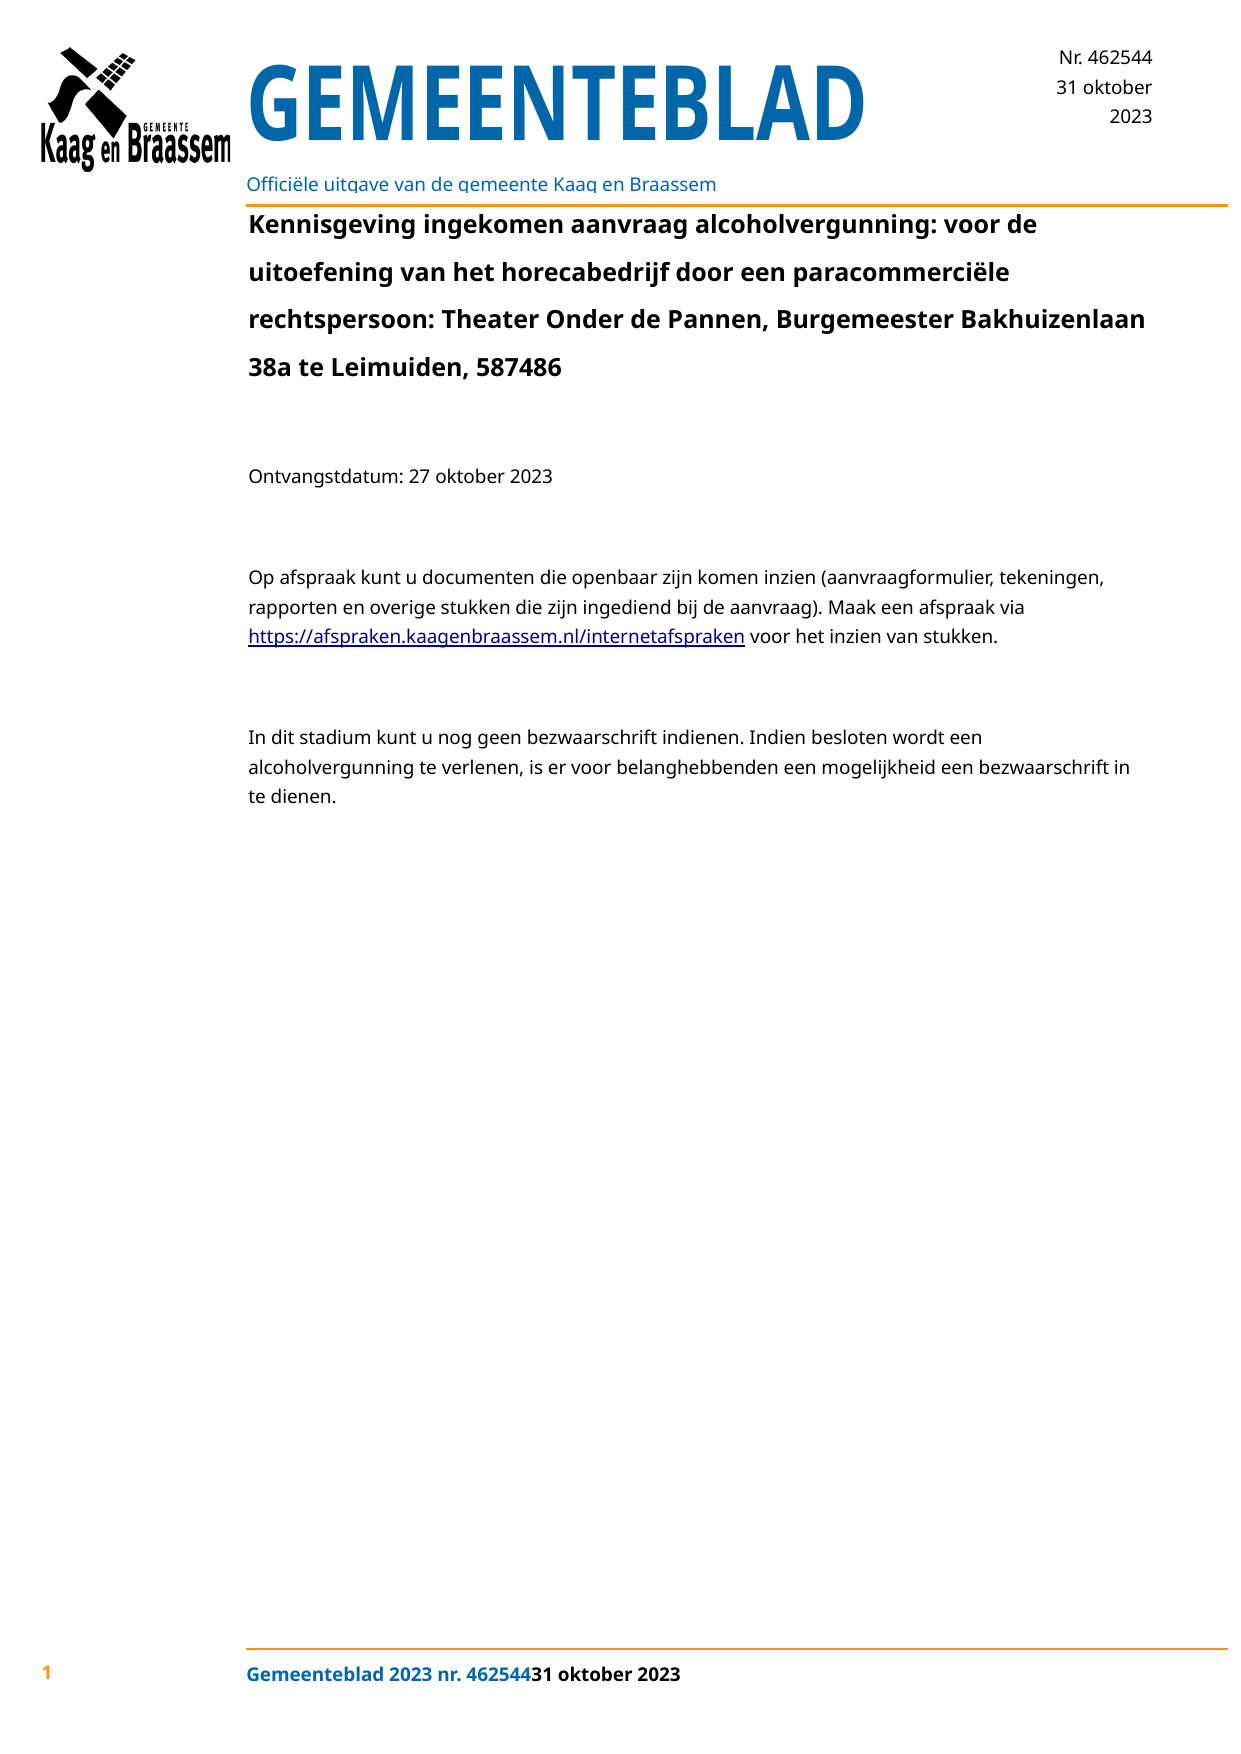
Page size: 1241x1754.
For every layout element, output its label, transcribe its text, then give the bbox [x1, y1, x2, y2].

text Op afspraak kunt u documenten die openbaar zijn komen inzien (aanvraagformulier, tekeningen, rapporten en overige stukken die zijn ingediend bij de aanvraag). Maak een afspraak via https://afspraken.kaagenbraassem.nl/internetafspraken voor het inzien van stukken. [248, 564, 1152, 649]
text Kennisgeving ingekomen aanvraag alcoholvergunning: voor de uitoefening van het horecabedrijf door een paracommerciële rechtspersoon: Theater Onder de Pannen, Burgemeester Bakhuizenlaan 38a te Leimuiden, 587486 [248, 207, 1152, 384]
text Ontvangstdatum: 27 oktober 2023 [248, 463, 1152, 489]
picture [41, 47, 231, 172]
text In dit stadium kunt u nog geen bezwaarschrift indienen. Indien besloten wordt een alcoholvergunning te verlenen, is er voor belanghebbenden een mogelijkheid een bezwaarschrift in te dienen. [248, 724, 1152, 809]
